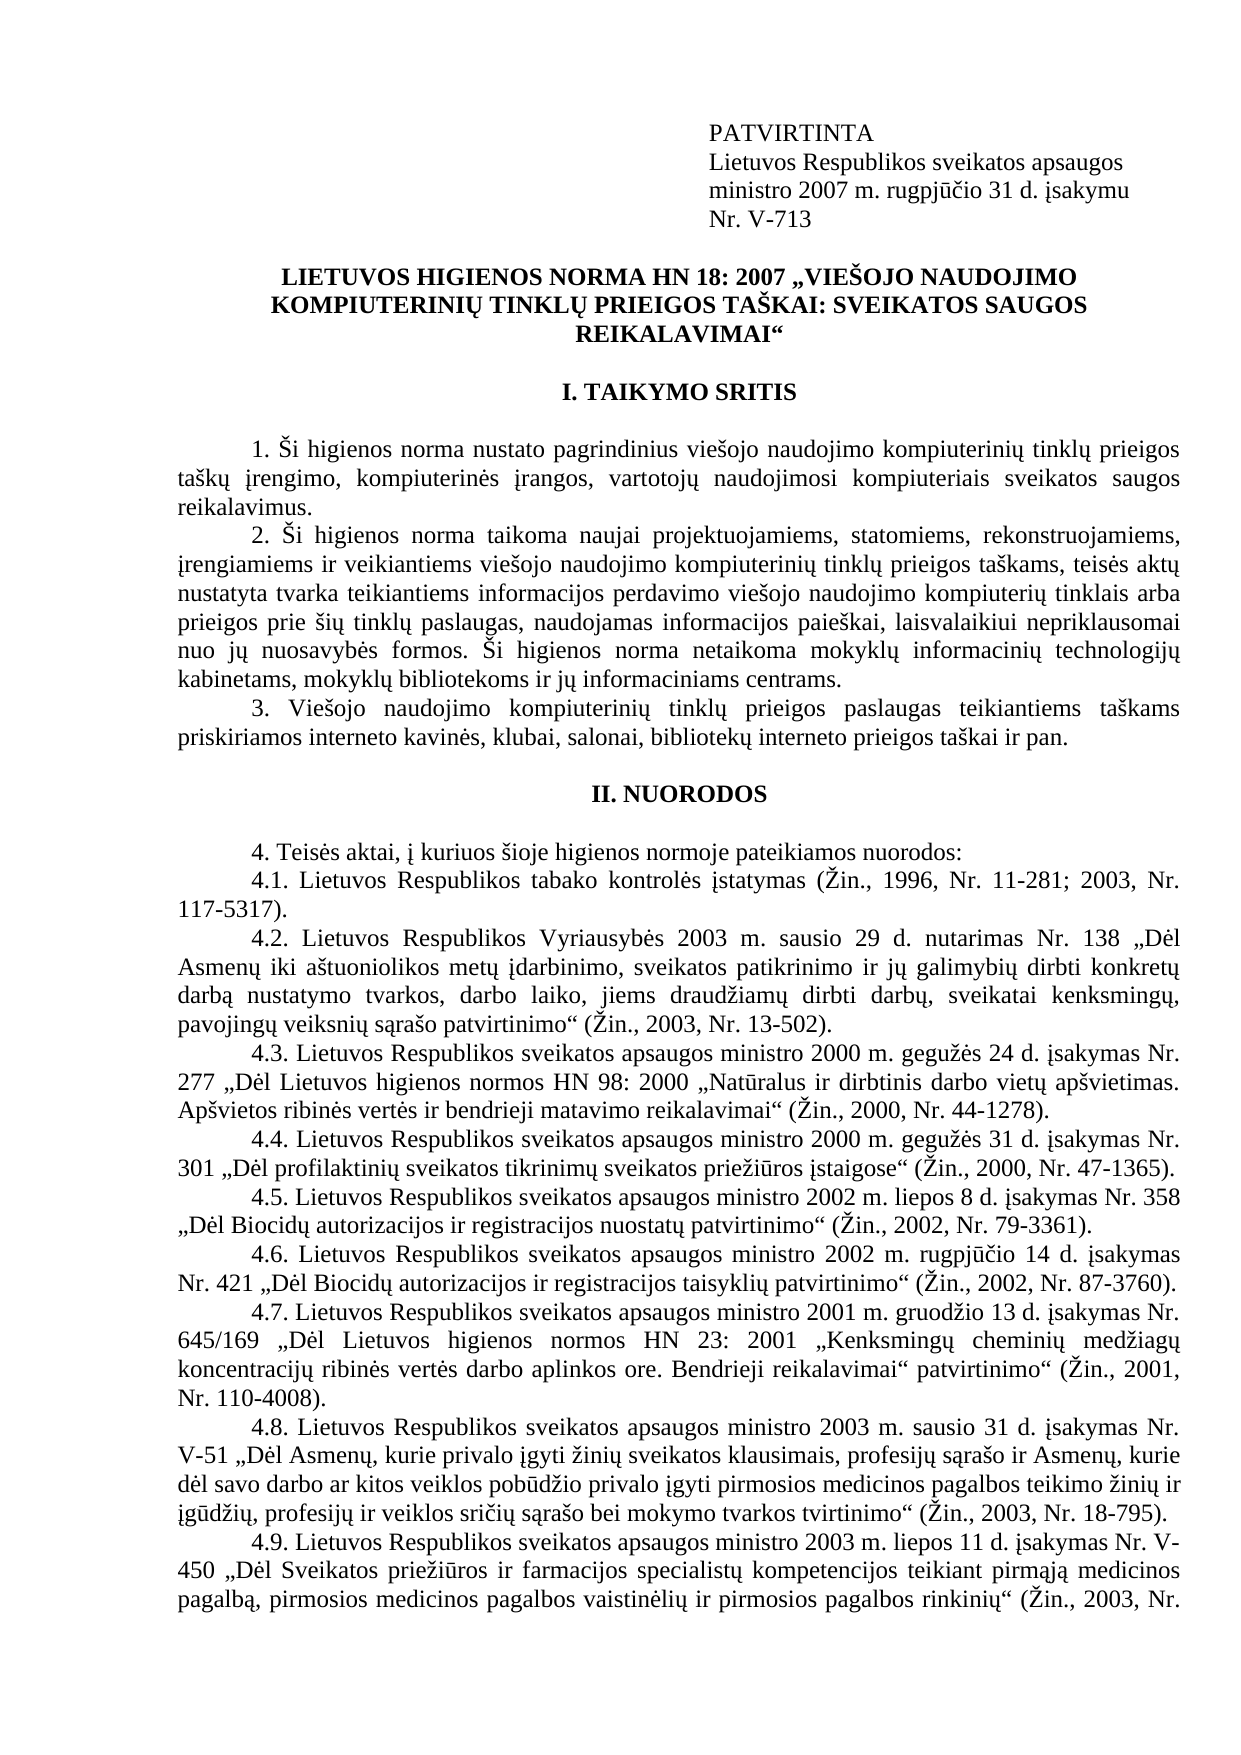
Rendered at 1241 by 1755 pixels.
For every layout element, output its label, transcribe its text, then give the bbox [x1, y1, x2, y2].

text 2. Ši higienos norma taikoma naujai projektuojamiems, statomiems, rekonstruojamiems, įrengiamiems ir veikiantiems viešojo naudojimo kompiuterinių tinklų prieigos taškams, teisės aktų nustatyta tvarka teikiantiems informacijos perdavimo viešojo naudojimo kompiuterių tinklais arba prieigos prie šių tinklų paslaugas, naudojamas informacijos paieškai, laisvalaikiui nepriklausomai nuo jų nuosavybės formos. Ši higienos norma netaikoma mokyklų informacinių technologijų kabinetams, mokyklų bibliotekoms ir jų informaciniams centrams. [177, 521, 1181, 693]
text 4.7. Lietuvos Respublikos sveikatos apsaugos ministro 2001 m. gruodžio 13 d. įsakymas Nr. 645/169 „Dėl Lietuvos higienos normos HN 23: 2001 „Kenksmingų cheminių medžiagų koncentracijų ribinės vertės darbo aplinkos ore. Bendrieji reikalavimai“ patvirtinimo“ (Žin., 2001, Nr. 110-4008). [177, 1297, 1181, 1412]
text LIETUVOS HIGIENOS NORMA HN 18: 2007 „VIEŠOJO NAUDOJIMO KOMPIUTERINIŲ TINKLŲ PRIEIGOS TAŠKAI: SVEIKATOS SAUGOS REIKALAVIMAI“ [177, 262, 1181, 348]
text ministro 2007 m. rugpjūčio 31 d. įsakymu [177, 176, 1181, 204]
text 1. Ši higienos norma nustato pagrindinius viešojo naudojimo kompiuterinių tinklų prieigos taškų įrengimo, kompiuterinės įrangos, vartotojų naudojimosi kompiuteriais sveikatos saugos reikalavimus. [177, 434, 1181, 521]
text 4.5. Lietuvos Respublikos sveikatos apsaugos ministro 2002 m. liepos 8 d. įsakymas Nr. 358 „Dėl Biocidų autorizacijos ir registracijos nuostatų patvirtinimo“ (Žin., 2002, Nr. 79-3361). [177, 1182, 1181, 1239]
text 3. Viešojo naudojimo kompiuterinių tinklų prieigos paslaugas teikiantiems taškams priskiriamos interneto kavinės, klubai, salonai, bibliotekų interneto prieigos taškai ir pan. [177, 693, 1181, 751]
text 4.3. Lietuvos Respublikos sveikatos apsaugos ministro 2000 m. gegužės 24 d. įsakymas Nr. 277 „Dėl Lietuvos higienos normos HN 98: 2000 „Natūralus ir dirbtinis darbo vietų apšvietimas. Apšvietos ribinės vertės ir bendrieji matavimo reikalavimai“ (Žin., 2000, Nr. 44-1278). [177, 1038, 1181, 1124]
text Lietuvos Respublikos sveikatos apsaugos [177, 147, 1181, 176]
text 4.1. Lietuvos Respublikos tabako kontrolės įstatymas (Žin., 1996, Nr. 11-281; 2003, Nr. 117-5317). [177, 866, 1181, 923]
text 4. Teisės aktai, į kuriuos šioje higienos normoje pateikiamos nuorodos: [177, 837, 1181, 866]
text 4.9. Lietuvos Respublikos sveikatos apsaugos ministro 2003 m. liepos 11 d. įsakymas Nr. V-450 „Dėl Sveikatos priežiūros ir farmacijos specialistų kompetencijos teikiant pirmąją medicinos pagalbą, pirmosios medicinos pagalbos vaistinėlių ir pirmosios pagalbos rinkinių“ (Žin., 2003, Nr. [177, 1527, 1181, 1613]
text Nr. V-713 [177, 204, 1181, 233]
text 4.2. Lietuvos Respublikos Vyriausybės 2003 m. sausio 29 d. nutarimas Nr. 138 „Dėl Asmenų iki aštuoniolikos metų įdarbinimo, sveikatos patikrinimo ir jų galimybių dirbti konkretų darbą nustatymo tvarkos, darbo laiko, jiems draudžiamų dirbti darbų, sveikatai kenksmingų, pavojingų veiksnių sąrašo patvirtinimo“ (Žin., 2003, Nr. 13-502). [177, 923, 1181, 1038]
text II. NUORODOS [177, 779, 1181, 808]
text 4.6. Lietuvos Respublikos sveikatos apsaugos ministro 2002 m. rugpjūčio 14 d. įsakymas Nr. 421 „Dėl Biocidų autorizacijos ir registracijos taisyklių patvirtinimo“ (Žin., 2002, Nr. 87-3760). [177, 1239, 1181, 1297]
text 4.4. Lietuvos Respublikos sveikatos apsaugos ministro 2000 m. gegužės 31 d. įsakymas Nr. 301 „Dėl profilaktinių sveikatos tikrinimų sveikatos priežiūros įstaigose“ (Žin., 2000, Nr. 47-1365). [177, 1124, 1181, 1182]
text PATVIRTINTA [709, 118, 1181, 147]
text 4.8. Lietuvos Respublikos sveikatos apsaugos ministro 2003 m. sausio 31 d. įsakymas Nr. V-51 „Dėl Asmenų, kurie privalo įgyti žinių sveikatos klausimais, profesijų sąrašo ir Asmenų, kurie dėl savo darbo ar kitos veiklos pobūdžio privalo įgyti pirmosios medicinos pagalbos teikimo žinių ir įgūdžių, profesijų ir veiklos sričių sąrašo bei mokymo tvarkos tvirtinimo“ (Žin., 2003, Nr. 18-795). [177, 1412, 1181, 1527]
text I. TAIKYMO SRITIS [177, 377, 1181, 406]
